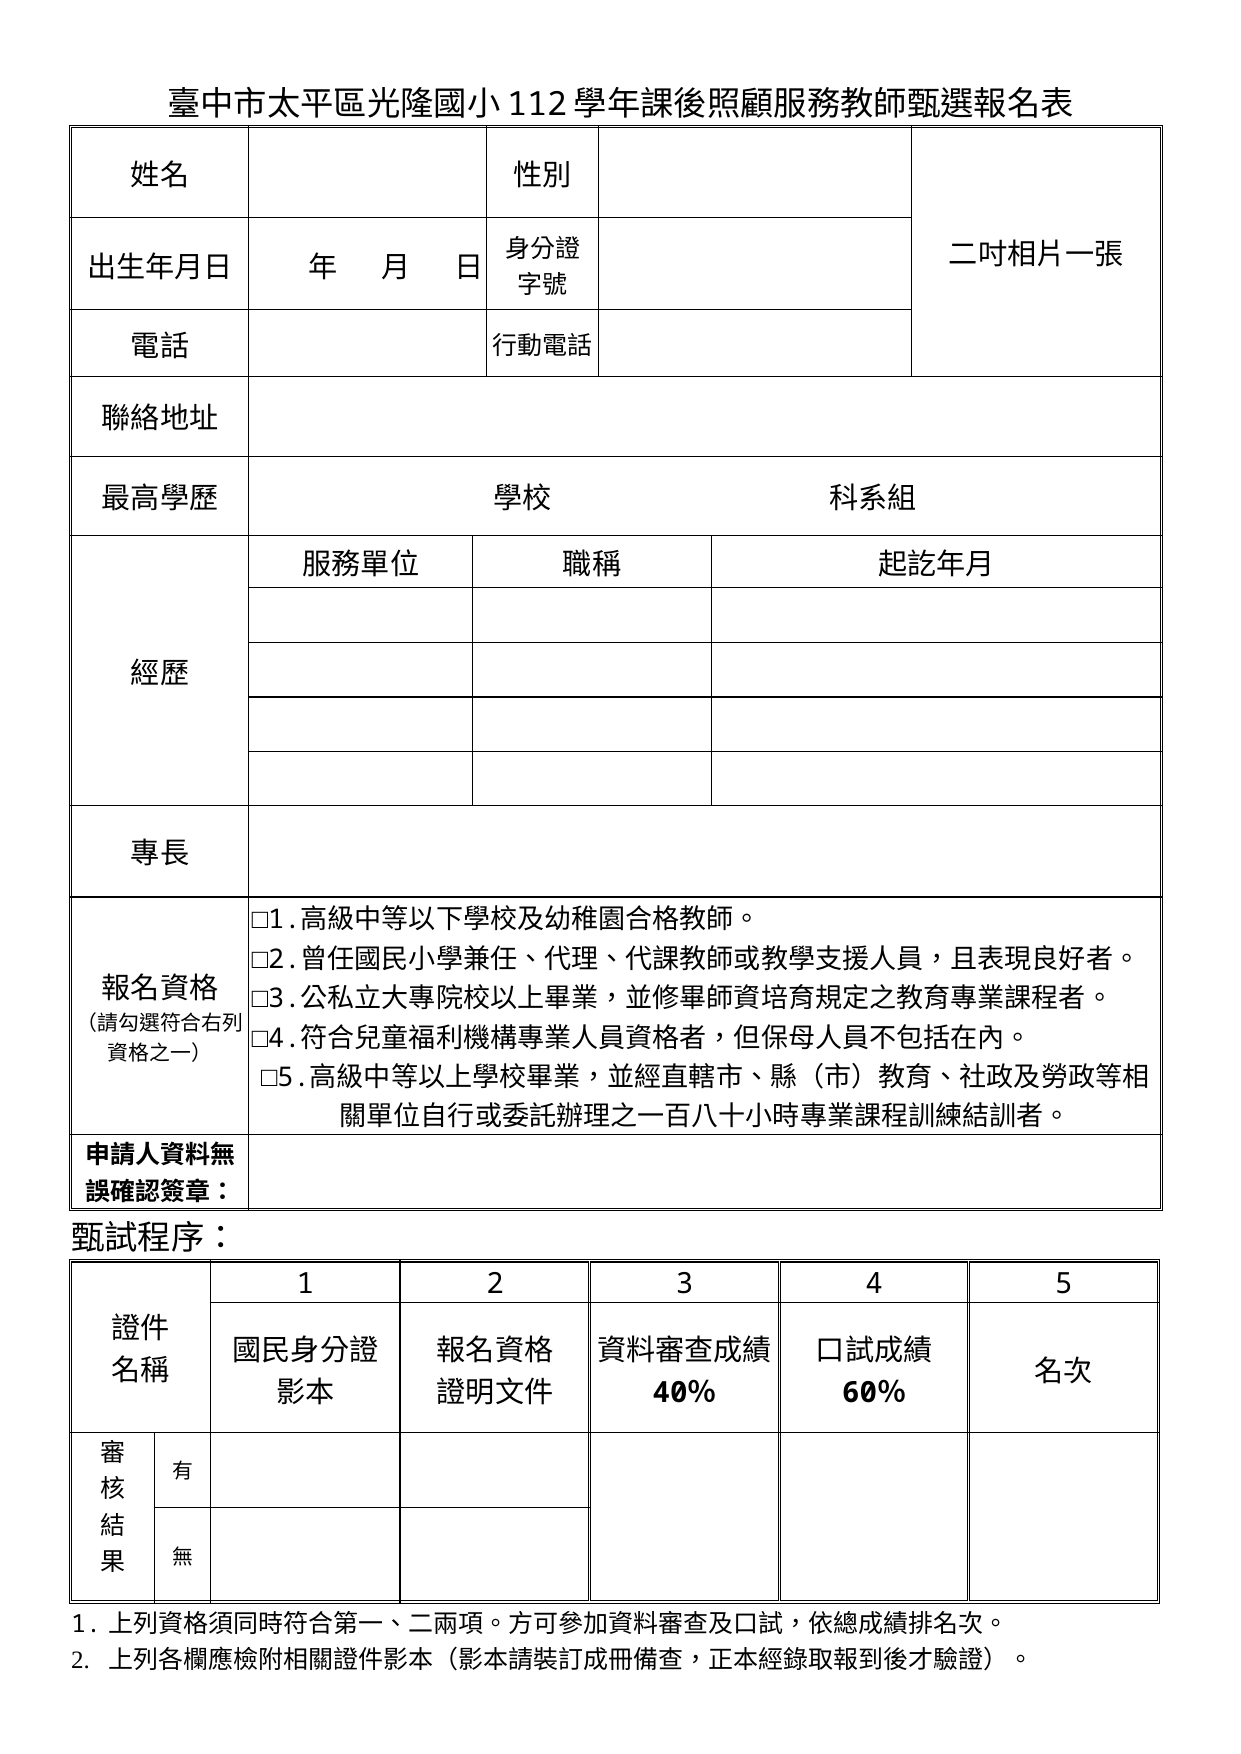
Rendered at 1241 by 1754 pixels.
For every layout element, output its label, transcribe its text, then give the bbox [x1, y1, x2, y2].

table_cell 申請人資料無誤確認簽章： [72, 1135, 248, 1208]
table_cell [970, 1433, 1157, 1600]
table_cell 名次 [970, 1303, 1157, 1432]
list 上列各欄應檢附相關證件影本（影本請裝訂成冊備查，正本經錄取報到後才驗證）。 [71, 1640, 1169, 1676]
table_cell [249, 752, 472, 805]
table_header 4 [781, 1263, 967, 1302]
table_cell [249, 1135, 1160, 1208]
table_header 證件 名稱 [72, 1263, 210, 1432]
table_header 二吋相片一張 [912, 128, 1160, 376]
table_cell 國民身分證 影本 [211, 1303, 399, 1432]
table_header 2 [401, 1263, 588, 1302]
table_cell [401, 1508, 588, 1600]
table_cell [249, 310, 486, 376]
table_cell 聯絡地址 [72, 377, 248, 456]
table_cell 審 核 結 果 [72, 1433, 154, 1600]
table_header 3 [591, 1263, 778, 1302]
table_cell 專長 [72, 806, 248, 896]
table_cell 最高學歷 [72, 457, 248, 535]
table_cell [249, 806, 1160, 896]
table_cell [599, 218, 911, 308]
table_cell [211, 1433, 399, 1507]
table_cell 電話 [72, 310, 248, 376]
table_cell [591, 1433, 778, 1600]
table_cell 行動電話 [487, 310, 598, 376]
table_cell [712, 752, 1160, 805]
table_header 性別 [487, 128, 598, 217]
table_cell [249, 588, 472, 642]
table_cell 身分證 字號 [487, 218, 598, 308]
table_cell [473, 698, 711, 751]
table_cell 出生年月日 [72, 218, 248, 308]
table_cell 經歷 [72, 536, 248, 805]
table_cell 年 月 日 [249, 218, 486, 308]
table_cell 報名資格 證明文件 [401, 1303, 588, 1432]
table_header 姓名 [72, 128, 248, 217]
table_cell [712, 698, 1160, 751]
table_cell [781, 1433, 967, 1600]
table_cell [473, 752, 711, 805]
table_cell [473, 643, 711, 696]
table_cell [712, 643, 1160, 696]
table_cell [249, 698, 472, 751]
table_cell 起訖年月 [712, 536, 1160, 587]
table_cell [599, 310, 911, 376]
table_cell 資料審查成績 40％ [591, 1303, 778, 1432]
table_cell 無 [155, 1508, 210, 1600]
table_cell [473, 588, 711, 642]
table_cell [249, 643, 472, 696]
text 甄試程序： [71, 1211, 1169, 1259]
table_cell □1.高級中等以下學校及幼稚園合格教師。 □2.曾任國民小學兼任、代理、代課教師或教學支援人員，且表現良好者。 □3.公私立大專院校以上畢業，並修畢師資培育規定之教育專業課程者。 □4.符合兒童福利機構專業人員資格者，但保母人員不包括在內。 □5.高級中等以上學校畢業，並經直轄市、縣（市）教育、社政及勞政等相關單位自行或委託辦理之一百八十小時專業課程訓練結訓者。 [249, 898, 1160, 1134]
table_cell 服務單位 [249, 536, 472, 587]
table_header [599, 128, 911, 217]
table_header 1 [211, 1263, 399, 1302]
table_cell 有 [155, 1433, 210, 1507]
list 上列資格須同時符合第一、二兩項。方可參加資料審查及口試，依總成績排名次。 [71, 1603, 1169, 1640]
table_cell [401, 1433, 588, 1507]
table_cell 報名資格 （請勾選符合右列資格之一） [72, 898, 248, 1134]
table_cell [211, 1508, 399, 1600]
table_cell 口試成績 60％ [781, 1303, 967, 1432]
table_cell [249, 377, 1160, 456]
table_cell 學校 科系組 [249, 457, 1160, 535]
table_header [249, 128, 486, 217]
text 臺中市太平區光隆國小112學年課後照顧服務教師甄選報名表 [71, 77, 1169, 125]
table_cell 職稱 [473, 536, 711, 587]
table_cell [712, 588, 1160, 642]
table_header 5 [970, 1263, 1157, 1302]
